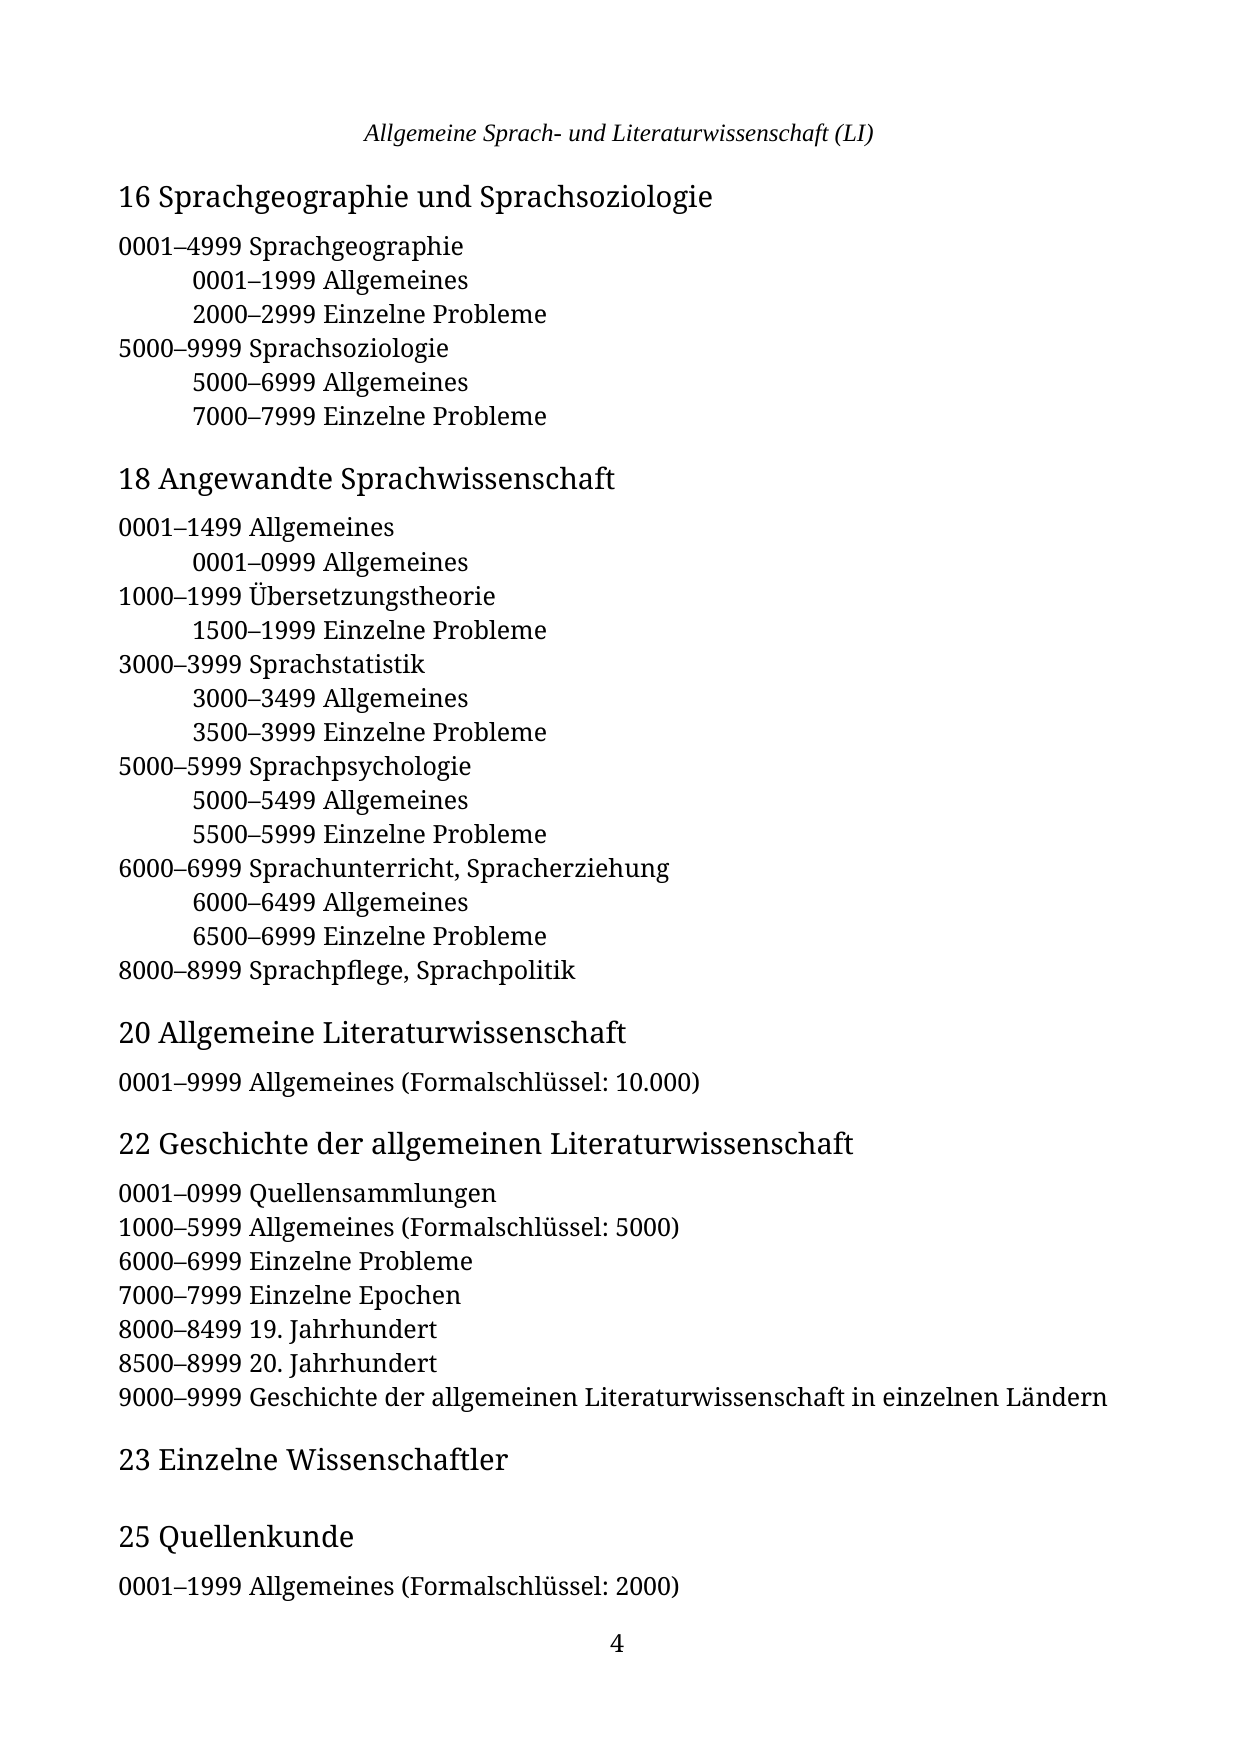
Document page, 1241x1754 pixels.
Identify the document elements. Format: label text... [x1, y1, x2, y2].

subtitle 23 Einzelne Wissenschaftler [118, 1439, 1122, 1478]
text 9000–9999 Geschichte der allgemeinen Literaturwissenschaft in einzelnen Ländern [118, 1380, 1122, 1414]
text 6000–6999 Einzelne Probleme [118, 1243, 1122, 1278]
subtitle 25 Quellenkunde [118, 1516, 1122, 1556]
text 1000–1999 Übersetzungstheorie [118, 578, 1122, 612]
text 0001–1999 Allgemeines [118, 263, 1122, 297]
text 6000–6999 Sprachunterricht, Spracherziehung [118, 851, 1122, 885]
subtitle 20 Allgemeine Literaturwissenschaft [118, 1012, 1122, 1052]
text 5000–5999 Sprachpsychologie [118, 748, 1122, 783]
text 8000–8999 Sprachpflege, Sprachpolitik [118, 953, 1122, 987]
text 7000–7999 Einzelne Epochen [118, 1278, 1122, 1312]
text 8000–8499 19. Jahrhundert [118, 1312, 1122, 1346]
text 0001–0999 Allgemeines [118, 544, 1122, 578]
text 1500–1999 Einzelne Probleme [118, 612, 1122, 646]
text 7000–7999 Einzelne Probleme [118, 399, 1122, 433]
text 0001–9999 Allgemeines (Formalschlüssel: 10.000) [118, 1064, 1122, 1098]
text 5000–5499 Allgemeines [118, 783, 1122, 817]
subtitle 18 Angewandte Sprachwissenschaft [118, 458, 1122, 498]
text 5500–5999 Einzelne Probleme [118, 817, 1122, 851]
text 0001–1999 Allgemeines (Formalschlüssel: 2000) [118, 1568, 1122, 1602]
text 2000–2999 Einzelne Probleme [118, 297, 1122, 331]
text 6000–6499 Allgemeines [118, 885, 1122, 919]
text 0001–0999 Quellensammlungen [118, 1175, 1122, 1209]
subtitle 16 Sprachgeographie und Sprachsoziologie [118, 176, 1122, 216]
text 3500–3999 Einzelne Probleme [118, 714, 1122, 748]
text 8500–8999 20. Jahrhundert [118, 1346, 1122, 1380]
text 0001–4999 Sprachgeographie [118, 228, 1122, 263]
text 3000–3999 Sprachstatistik [118, 646, 1122, 680]
text 3000–3499 Allgemeines [118, 680, 1122, 714]
text 0001–1499 Allgemeines [118, 510, 1122, 544]
subtitle 22 Geschichte der allgemeinen Literaturwissenschaft [118, 1123, 1122, 1163]
text 1000–5999 Allgemeines (Formalschlüssel: 5000) [118, 1209, 1122, 1243]
text 5000–6999 Allgemeines [118, 365, 1122, 399]
text 5000–9999 Sprachsoziologie [118, 331, 1122, 365]
text 6500–6999 Einzelne Probleme [118, 919, 1122, 953]
